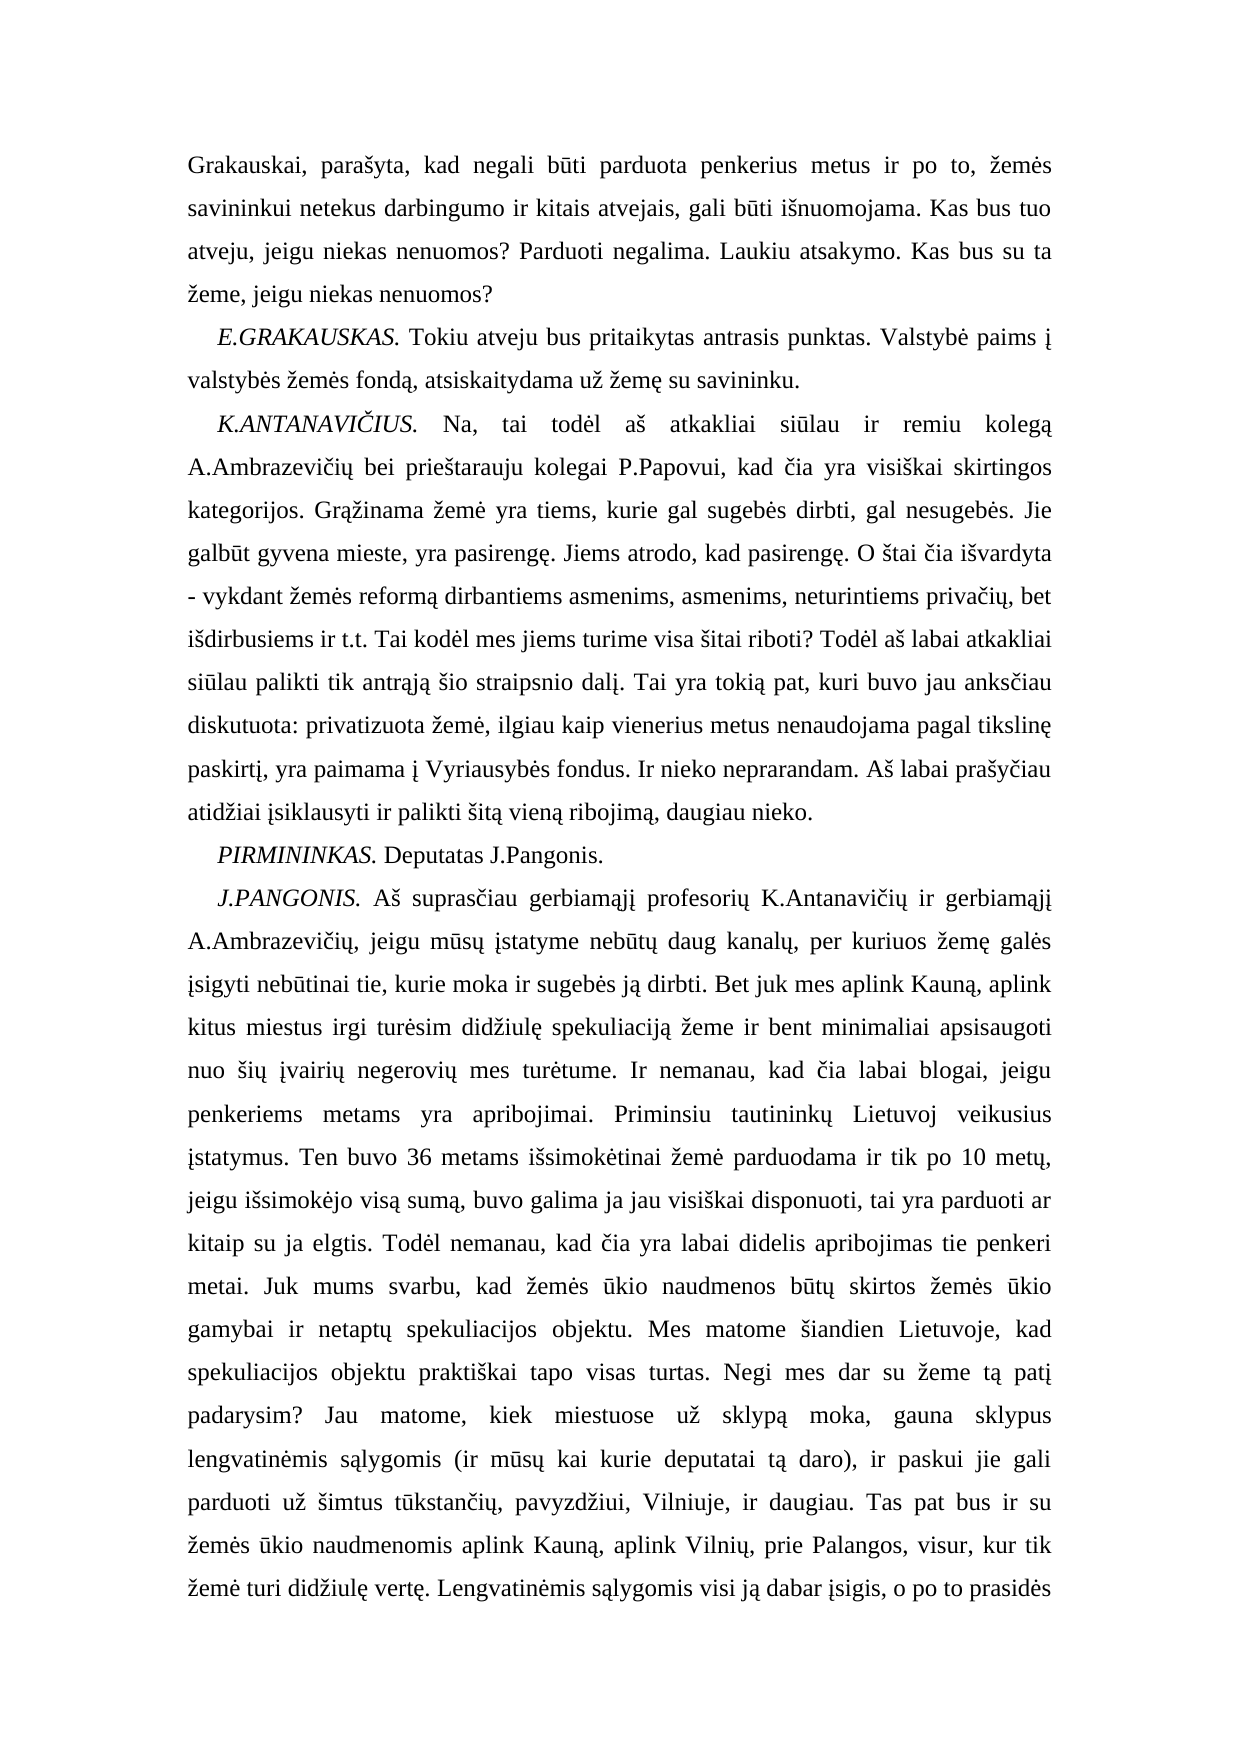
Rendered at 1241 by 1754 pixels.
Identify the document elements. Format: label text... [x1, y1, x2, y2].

text J.PANGONIS. Aš suprasčiau gerbiamąjį profesorių K.Antanavičių ir gerbiamąjį A.Ambrazevičių, jeigu mūsų įstatyme nebūtų daug kanalų, per kuriuos žemę galės įsigyti nebūtinai tie, kurie moka ir sugebės ją dirbti. Bet juk mes aplink Kauną, aplink kitus miestus irgi turėsim didžiulę spekuliaciją žeme ir bent minimaliai apsisaugoti nuo šių įvairių negerovių mes turėtume. Ir nemanau, kad čia labai blogai, jeigu penkeriems metams yra apribojimai. Priminsiu tautininkų Lietuvoj veikusius įstatymus. Ten buvo 36 metams išsimokėtinai žemė parduodama ir tik po 10 metų, jeigu išsimokėjo visą sumą, buvo galima ja jau visiškai disponuoti, tai yra parduoti ar kitaip su ja elgtis. Todėl nemanau, kad čia yra labai didelis apribojimas tie penkeri metai. Juk mums svarbu, kad žemės ūkio naudmenos būtų skirtos žemės ūkio gamybai ir netaptų spekuliacijos objektu. Mes matome šiandien Lietuvoje, kad spekuliacijos objektu praktiškai tapo visas turtas. Negi mes dar su žeme tą patį padarysim? Jau matome, kiek miestuose už sklypą moka, gauna sklypus lengvatinėmis sąlygomis (ir mūsų kai kurie deputatai tą daro), ir paskui jie gali parduoti už šimtus tūkstančių, pavyzdžiui, Vilniuje, ir daugiau. Tas pat bus ir su žemės ūkio naudmenomis aplink Kauną, aplink Vilnių, prie Palangos, visur, kur tik žemė turi didžiulę vertę. Lengvatinėmis sąlygomis visi ją dabar įsigis, o po to prasidės [187, 883, 1053, 1602]
text K.ANTANAVIČIUS. Na, tai todėl aš atkakliai siūlau ir remiu kolegą A.Ambrazevičių bei prieštarauju kolegai P.Papovui, kad čia yra visiškai skirtingos kategorijos. Grąžinama žemė yra tiems, kurie gal sugebės dirbti, gal nesugebės. Jie galbūt gyvena mieste, yra pasirengę. Jiems atrodo, kad pasirengę. O štai čia išvardyta - vykdant žemės reformą dirbantiems asmenims, asmenims, neturintiems privačių, bet išdirbusiems ir t.t. Tai kodėl mes jiems turime visa šitai riboti? Todėl aš labai atkakliai siūlau palikti tik antrąją šio straipsnio dalį. Tai yra tokią pat, kuri buvo jau anksčiau diskutuota: privatizuota žemė, ilgiau kaip vienerius metus nenaudojama pagal tikslinę paskirtį, yra paimama į Vyriausybės fondus. Ir nieko neprarandam. Aš labai prašyčiau atidžiai įsiklausyti ir palikti šitą vieną ribojimą, daugiau nieko. [187, 409, 1053, 826]
text Grakauskai, parašyta, kad negali būti parduota penkerius metus ir po to, žemės savininkui netekus darbingumo ir kitais atvejais, gali būti išnuomojama. Kas bus tuo atveju, jeigu niekas nenuomos? Parduoti negalima. Laukiu atsakymo. Kas bus su ta žeme, jeigu niekas nenuomos? [187, 150, 1053, 308]
text PIRMININKAS. Deputatas J.Pangonis. [187, 840, 1053, 869]
text E.GRAKAUSKAS. Tokiu atveju bus pritaikytas antrasis punktas. Valstybė paims į valstybės žemės fondą, atsiskaitydama už žemę su savininku. [187, 322, 1053, 394]
